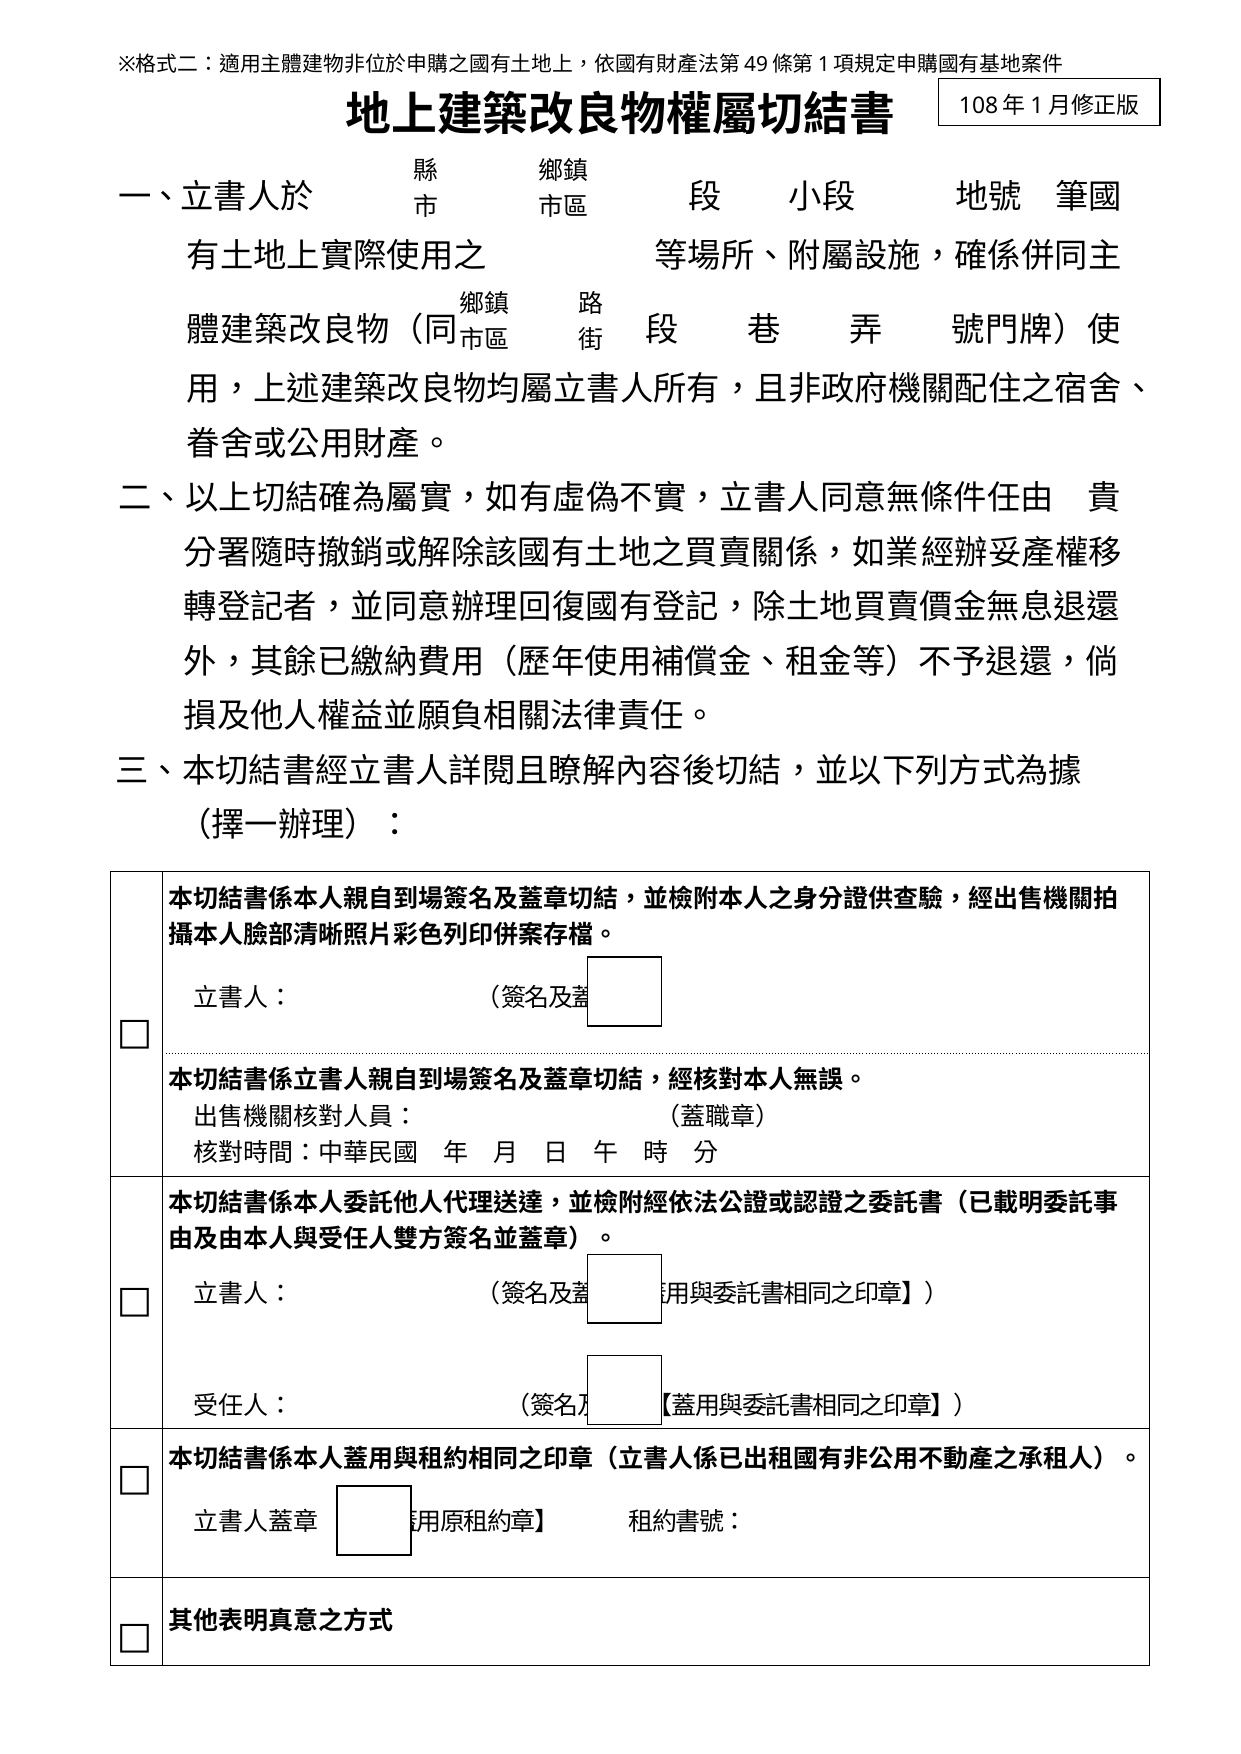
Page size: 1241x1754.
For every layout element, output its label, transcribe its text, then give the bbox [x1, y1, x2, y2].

table_cell □ [111, 1429, 162, 1577]
table_cell 本切結書係本人委託他人代理送達，並檢附經依法公證或認證之委託書（已載明委託事由及由本人與受任人雙方簽名並蓋章）。 立書人： （簽名及蓋章【蓋用與委託書相同之印章】） 受任人： （簽名及蓋章【蓋用與委託書相同之印章】） [163, 1177, 1149, 1427]
table_cell □ [111, 1177, 162, 1427]
table_cell 其他表明真意之方式 [163, 1578, 1149, 1665]
table_header □ [111, 872, 162, 1176]
text 二、以上切結確為屬實，如有虛偽不實，立書人同意無條件任由 貴分署隨時撤銷或解除該國有土地之買賣關係，如業經辦妥產權移轉登記者，並同意辦理回復國有登記，除土地買賣價金無息退還外，其餘已繳納費用（歷年使用補償金、租金等）不予退還，倘損及他人權益並願負相關法律責任。 [118, 471, 1122, 737]
text 108年1月修正版 [954, 87, 1144, 117]
table_header 本切結書係本人親自到場簽名及蓋章切結，並檢附本人之身分證供查驗，經出售機關拍攝本人臉部清晰照片彩色列印併案存檔。 立書人： （簽名及蓋章） [163, 872, 1149, 1053]
table_cell □ [111, 1578, 162, 1665]
text 地上建築改良物權屬切結書 [118, 77, 1160, 144]
text 三、本切結書經立書人詳閱且瞭解內容後切結，並以下列方式為據（擇一辦理）： [115, 743, 1122, 846]
table_cell 本切結書係本人蓋用與租約相同之印章（立書人係已出租國有非公用不動產之承租人）。 立書人蓋章 【蓋用原租約章】 租約書號： [163, 1429, 1149, 1577]
text 一、立書人於 縣市 鄉鎮市區 段 小段 地號 筆國有土地上實際使用之 等場所、附屬設施，確係併同主體建築改良物（同鄉鎮市區 路街 段 巷 弄 號門牌）使用，上述建築改良物均屬立書人所有，且非政府機關配住之宿舍、眷舍或公用財產。 [118, 150, 1122, 465]
table_cell 本切結書係立書人親自到場簽名及蓋章切結，經核對本人無誤。 出售機關核對人員： （蓋職章） 核對時間：中華民國 年 月 日 午 時 分 [163, 1053, 1149, 1176]
